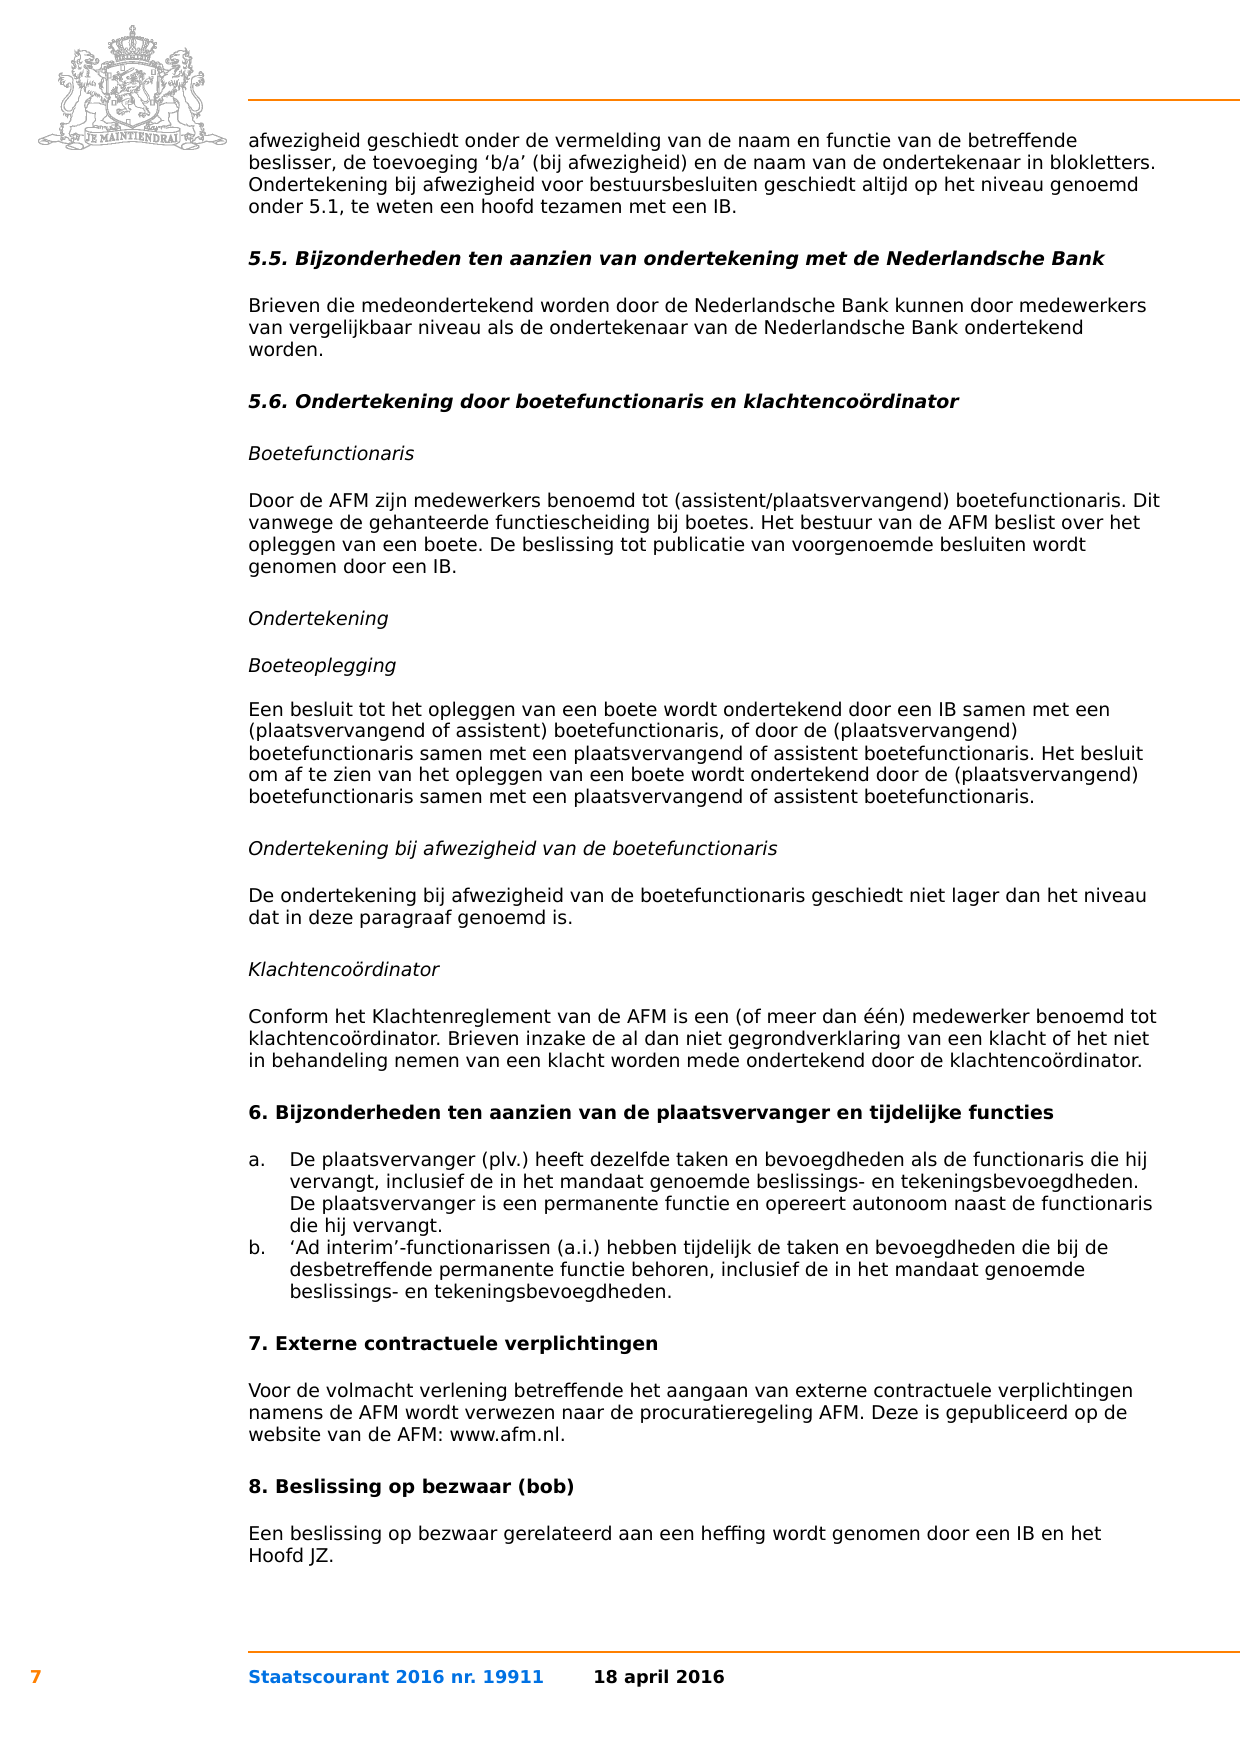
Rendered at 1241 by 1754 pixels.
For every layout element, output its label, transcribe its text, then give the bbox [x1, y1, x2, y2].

subtitle Ondertekening bij afwezigheid van de boetefunctionaris [248, 838, 1163, 860]
subtitle Boetefunctionaris [248, 443, 1163, 465]
text afwezigheid geschiedt onder de vermelding van de naam en functie van de betreffende beslisser, de toevoeging ‘b/a’ (bij afwezigheid) en de naam van de ondertekenaar in blokletters. Ondertekening bij afwezigheid voor bestuursbesluiten geschiedt altijd op het niveau genoemd onder 5.1, te weten een hoofd tezamen met een IB. [248, 130, 1163, 218]
subtitle Boeteoplegging [248, 654, 1163, 677]
text a. De plaatsvervanger (plv.) heeft dezelfde taken en bevoegdheden als de functionaris die hij vervangt, inclusief de in het mandaat genoemde beslissings- en tekeningsbevoegdheden. De plaatsvervanger is een permanente functie en opereert autonoom naast de functionaris die hij vervangt. [248, 1149, 1163, 1237]
text Door de AFM zijn medewerkers benoemd tot (assistent/plaatsvervangend) boetefunctionaris. Dit vanwege de gehanteerde functiescheiding bij boetes. Het bestuur van de AFM beslist over het opleggen van een boete. De beslissing tot publicatie van voorgenoemde besluiten wordt genomen door een IB. [248, 490, 1163, 578]
text Een beslissing op bezwaar gerelateerd aan een heffing wordt genomen door een IB en het Hoofd JZ. [248, 1523, 1163, 1567]
text De ondertekening bij afwezigheid van de boetefunctionaris geschiedt niet lager dan het niveau dat in deze paragraaf genoemd is. [248, 885, 1163, 929]
subtitle 5.5. Bijzonderheden ten aanzien van ondertekening met de Nederlandsche Bank [248, 248, 1163, 270]
subtitle 7. Externe contractuele verplichtingen [248, 1333, 1163, 1355]
picture [38, 25, 227, 150]
text Conform het Klachtenreglement van de AFM is een (of meer dan één) medewerker benoemd tot klachtencoördinator. Brieven inzake de al dan niet gegrondverklaring van een klacht of het niet in behandeling nemen van een klacht worden mede ondertekend door de klachtencoördinator. [248, 1006, 1163, 1072]
text Voor de volmacht verlening betreffende het aangaan van externe contractuele verplichtingen namens de AFM wordt verwezen naar de procuratieregeling AFM. Deze is gepubliceerd op de website van de AFM: www.afm.nl. [248, 1380, 1163, 1446]
subtitle 8. Beslissing op bezwaar (bob) [248, 1476, 1163, 1498]
subtitle Ondertekening [248, 608, 1163, 629]
subtitle Klachtencoördinator [248, 959, 1163, 981]
text b. ‘Ad interim’-functionarissen (a.i.) hebben tijdelijk de taken en bevoegdheden die bij de desbetreffende permanente functie behoren, inclusief de in het mandaat genoemde beslissings- en tekeningsbevoegdheden. [248, 1237, 1163, 1303]
text Een besluit tot het opleggen van een boete wordt ondertekend door een IB samen met een (plaatsvervangend of assistent) boetefunctionaris, of door de (plaatsvervangend) boetefunctionaris samen met een plaatsvervangend of assistent boetefunctionaris. Het besluit om af te zien van het opleggen van een boete wordt ondertekend door de (plaatsvervangend) boetefunctionaris samen met een plaatsvervangend of assistent boetefunctionaris. [248, 698, 1163, 808]
subtitle 6. Bijzonderheden ten aanzien van de plaatsvervanger en tijdelijke functies [248, 1102, 1163, 1124]
text Brieven die medeondertekend worden door de Nederlandsche Bank kunnen door medewerkers van vergelijkbaar niveau als de ondertekenaar van de Nederlandsche Bank ondertekend worden. [248, 295, 1163, 361]
subtitle 5.6. Ondertekening door boetefunctionaris en klachtencoördinator [248, 391, 1163, 413]
